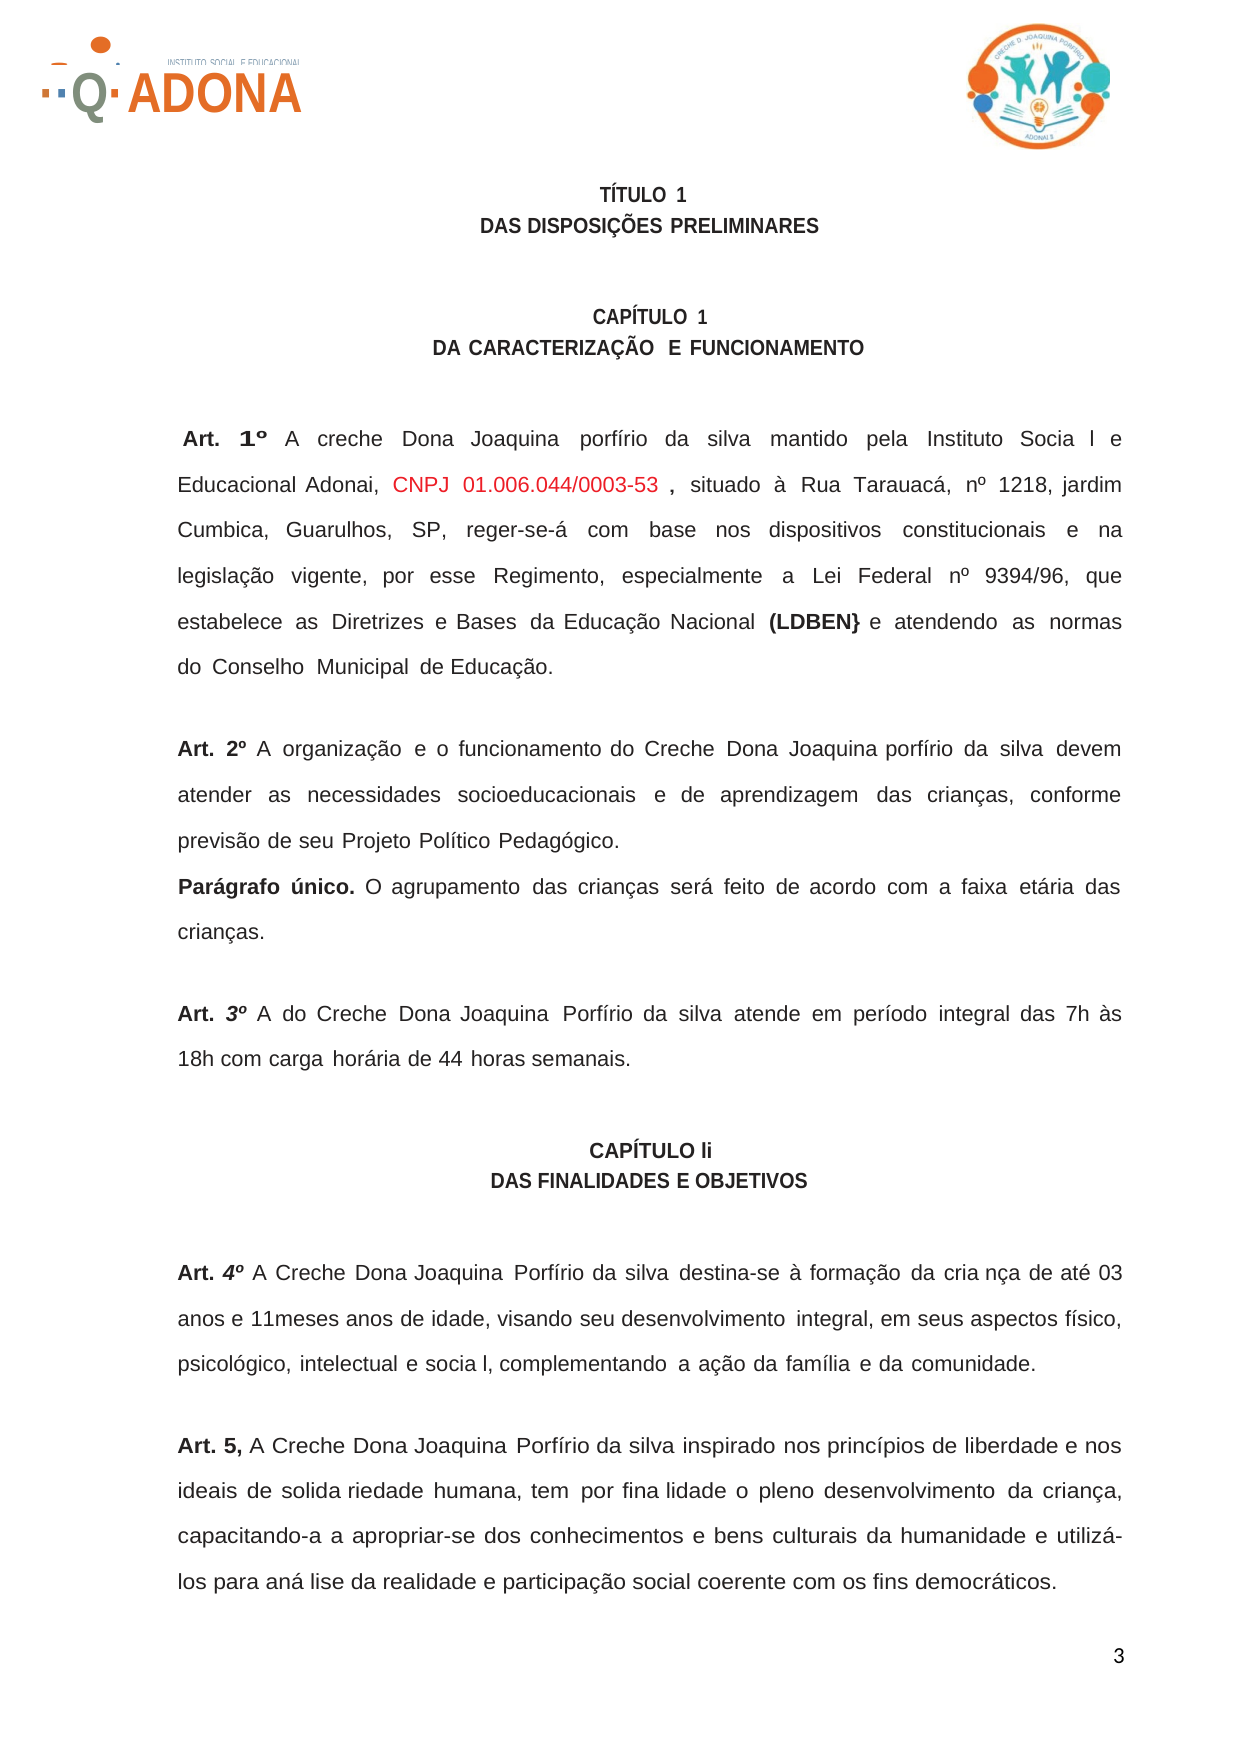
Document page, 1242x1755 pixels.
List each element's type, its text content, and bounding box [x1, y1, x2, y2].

text DAS DISPOSIÇÕES PRELIMINARES [157, 212, 1142, 238]
text DAS FINALIDADES E OBJETIVOS [156, 1168, 1142, 1193]
text CAPÍTULO 1 [158, 304, 1142, 329]
text Art. 5, A Creche Dona Joaquina Porfírio da silva inspirado nos princípios de liberdade e nos ideais de solida riedade humana, tem por fina lidade o pleno desenvolvimento da criança, capacitando-a a apropriar-se dos conhecimentos e bens culturais da humanidade e utilizá-los para aná lise da realidade e participação social coerente com os fins democráticos. [177, 1433, 1123, 1594]
text Art. 2º A organização e o funcionamento do Creche Dona Joaquina porfírio da silva devem atender as necessidades socioeducacionais e de aprendizagem das crianças, conforme previsão de seu Projeto Político Pedagógico. [177, 736, 1122, 853]
text Art. 4º A Creche Dona Joaquina Porfírio da silva destina-se à formação da cria nça de até 03 anos e 11meses anos de idade, visando seu desenvolvimento integral, em seus aspectos físico, psicológico, intelectual e socia l, complementando a ação da família e da comunidade. [177, 1260, 1122, 1376]
subtitle CAPÍTULO li [159, 1138, 1142, 1163]
text Parágrafo único. O agrupamento das crianças será feito de acordo com a faixa etária das crianças. [177, 874, 1121, 944]
text DA CARACTERIZAÇÃO E FUNCIONAMENTO [155, 334, 1142, 360]
text Art. 3º A do Creche Dona Joaquina Porfírio da silva atende em período integral das 7h às 18h com carga horária de 44 horas semanais. [177, 1001, 1123, 1072]
text TÍTULO 1 [144, 182, 1142, 207]
text Art. 1º A creche Dona Joaquina porfírio da silva mantido pela Instituto Socia l e Educacional Adonai, CNPJ 01.006.044/0003-53 , situado à Rua Tarauacá, nº 1218, jardim Cumbica, Guarulhos, SP, reger-se-á com base nos dispositivos constitucionais e na legislação vigente, por esse Regimento, especialmente a Lei Federal nº 9394/96, que estabelece as Diretrizes e Bases da Educação Nacional (LDBEN} e atendendo as normas do Conselho Municipal de Educação. [177, 426, 1123, 679]
